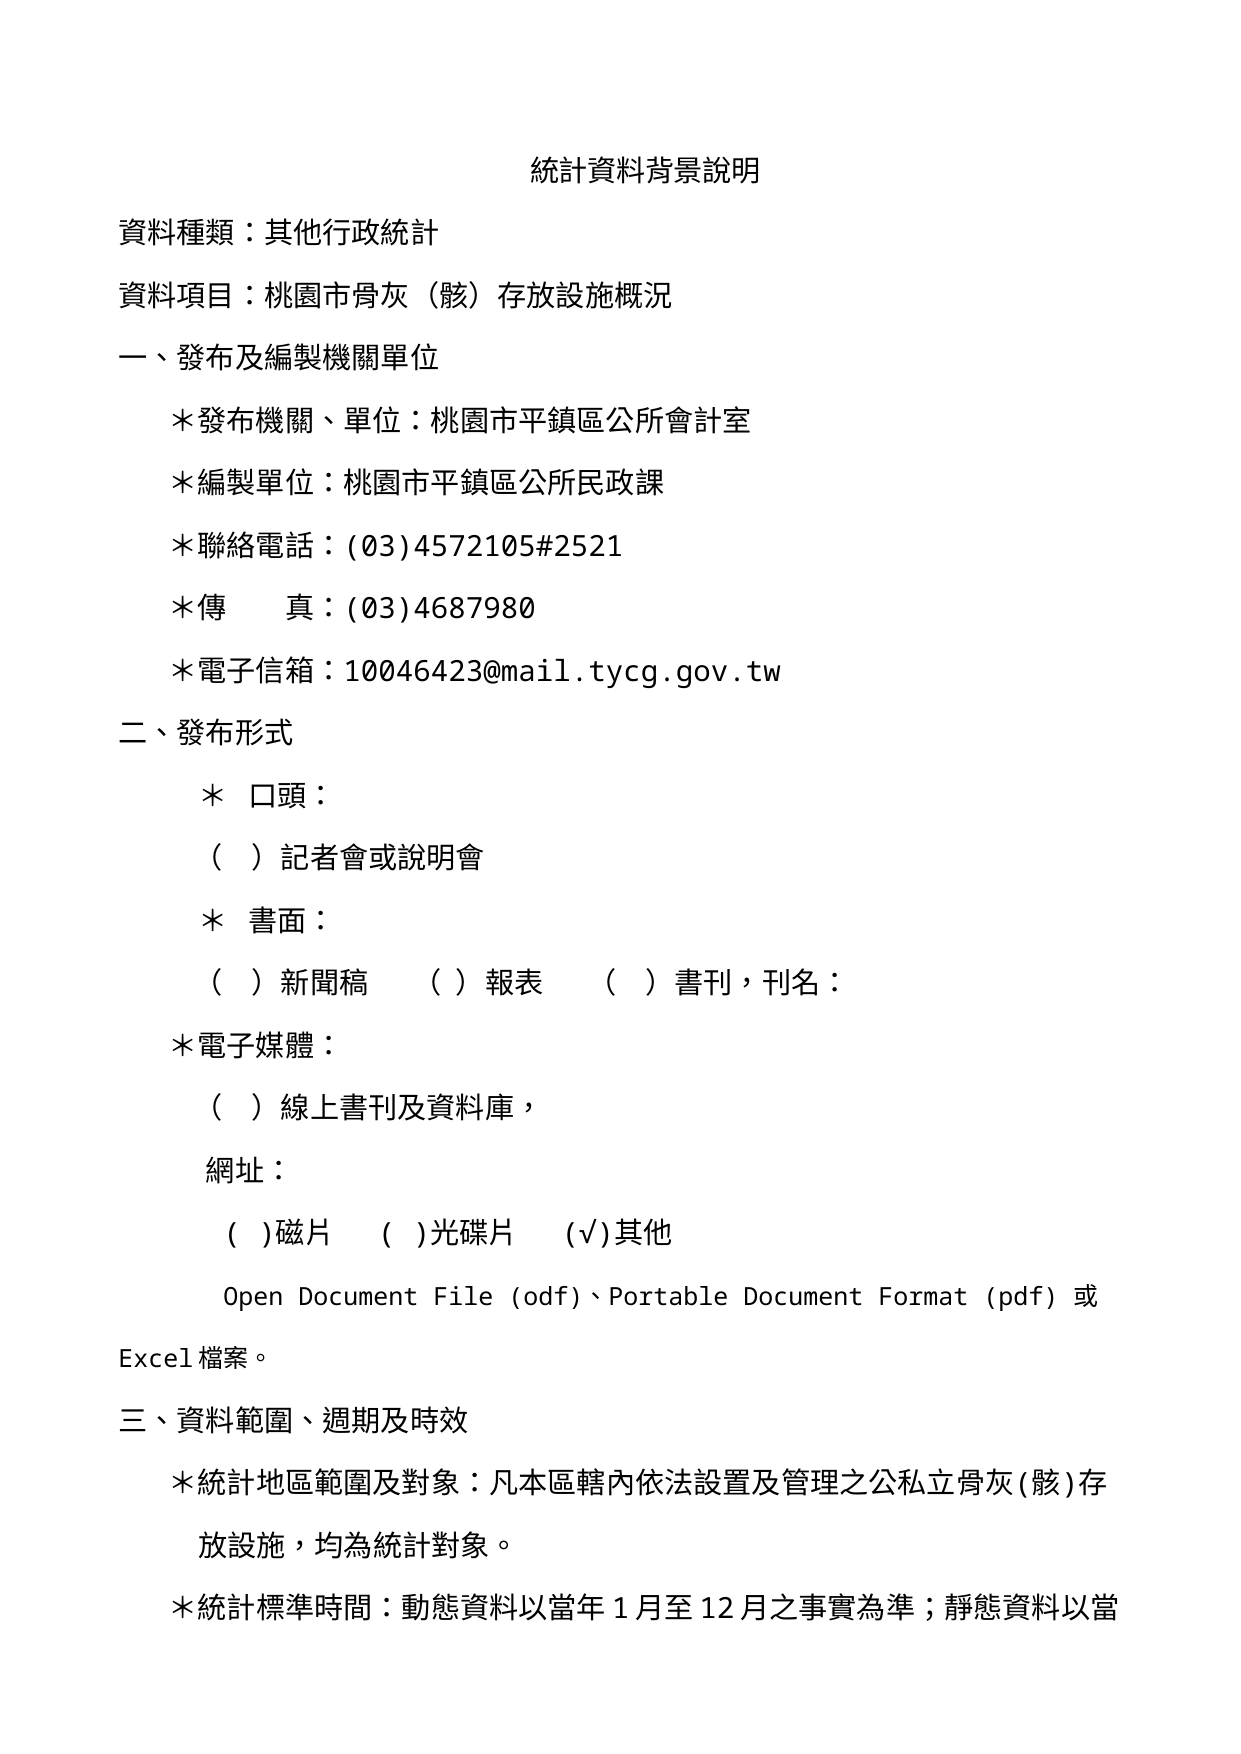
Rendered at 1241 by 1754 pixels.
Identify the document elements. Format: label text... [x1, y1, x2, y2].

text ＊編製單位：桃園市平鎮區公所民政課 [168, 439, 1122, 502]
text ( )磁片 ( )光碟片 (√)其他 [118, 1189, 1122, 1252]
text ＊統計地區範圍及對象：凡本區轄內依法設置及管理之公私立骨灰(骸)存放設施，均為統計對象。 [168, 1439, 1122, 1564]
list 口頭： [198, 752, 1122, 814]
text 三、資料範圍、週期及時效 [118, 1377, 1122, 1439]
text ＊聯絡電話：(03)4572105#2521 [168, 502, 1122, 564]
text Open Document File (odf)、Portable Document Format (pdf) 或 Excel檔案。 [118, 1252, 1122, 1377]
text （ ）記者會或說明會 [193, 814, 1122, 877]
text 統計資料背景說明 [168, 127, 1122, 189]
text 二、發布形式 [118, 689, 1122, 752]
text （ ）線上書刊及資料庫， [193, 1064, 1122, 1127]
text 一、發布及編製機關單位 [118, 314, 1122, 377]
text ＊發布機關、單位：桃園市平鎮區公所會計室 [168, 377, 1122, 439]
list 書面： [198, 877, 1122, 939]
text 資料種類：其他行政統計 [118, 189, 1122, 252]
text （ ）新聞稿 （ ）報表 （ ）書刊，刊名： [193, 939, 1122, 1002]
text ＊統計標準時間：動態資料以當年1月至12月之事實為準；靜態資料以當 [168, 1564, 1122, 1627]
text ＊電子信箱：10046423@mail.tycg.gov.tw [168, 627, 1122, 689]
text ＊電子媒體： [168, 1002, 1122, 1064]
text 資料項目：桃園市骨灰（骸）存放設施概況 [118, 252, 1122, 314]
text ＊傳 真：(03)4687980 [168, 564, 1122, 627]
text 網址： [193, 1127, 1122, 1189]
